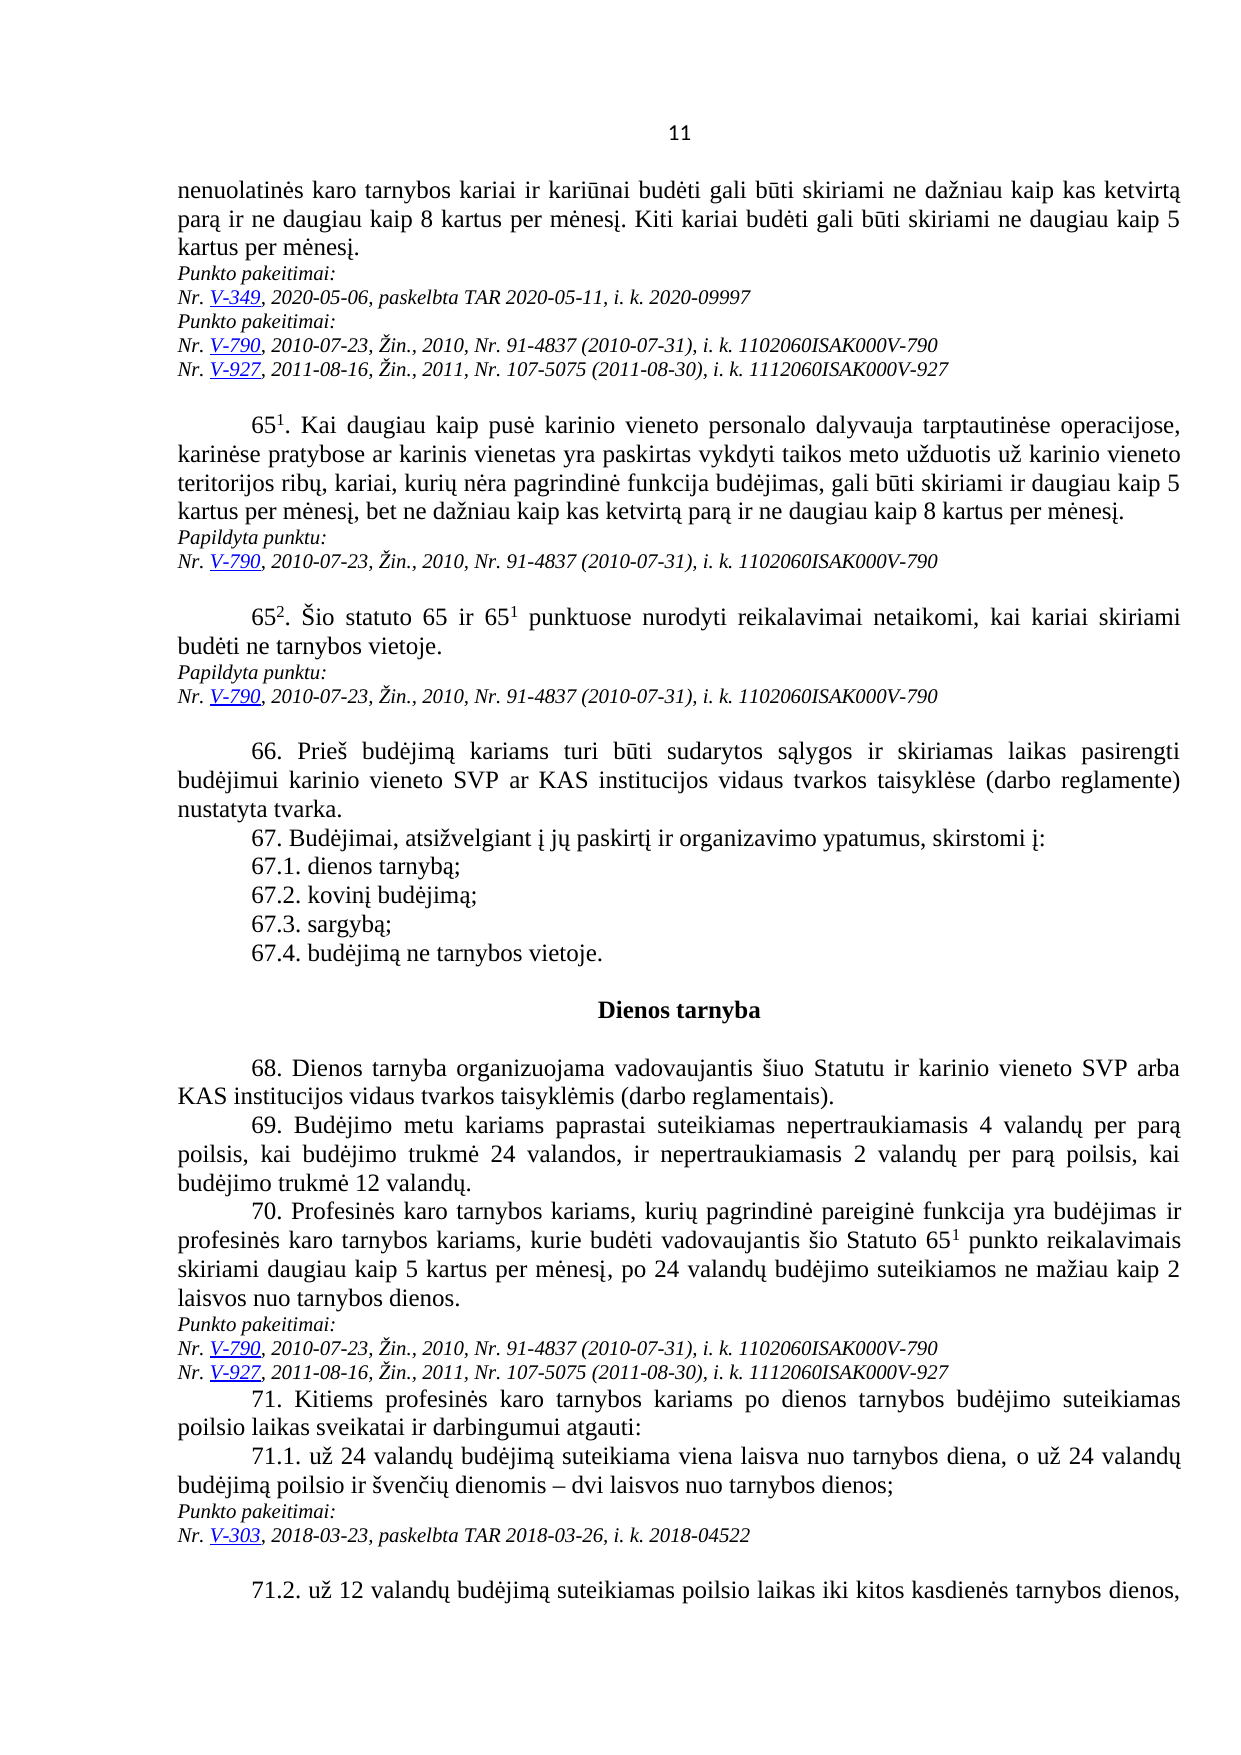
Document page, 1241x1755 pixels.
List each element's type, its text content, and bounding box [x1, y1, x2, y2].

text 67.4. budėjimą ne tarnybos vietoje. [177, 938, 1181, 966]
text Nr. V-790, 2010-07-23, Žin., 2010, Nr. 91-4837 (2010-07-31), i. k. 1102060ISAK000V-790 [177, 1336, 1181, 1359]
text 71.1. už 24 valandų budėjimą suteikiama viena laisva nuo tarnybos diena, o už 24 valandų budėjimą poilsio ir švenčių dienomis – dvi laisvos nuo tarnybos dienos; [177, 1441, 1181, 1499]
text 651. Kai daugiau kaip pusė karinio vieneto personalo dalyvauja tarptautinėse operacijose, karinėse pratybose ar karinis vienetas yra paskirtas vykdyti taikos meto užduotis už karinio vieneto teritorijos ribų, kariai, kurių nėra pagrindinė funkcija budėjimas, gali būti skiriami ir daugiau kaip 5 kartus per mėnesį, bet ne dažniau kaip kas ketvirtą parą ir ne daugiau kaip 8 kartus per mėnesį. [177, 410, 1181, 525]
text 652. Šio statuto 65 ir 651 punktuose nurodyti reikalavimai netaikomi, kai kariai skiriami budėti ne tarnybos vietoje. [177, 602, 1181, 659]
text Punkto pakeitimai: [177, 1311, 1181, 1336]
text Papildyta punktu: [177, 659, 1181, 684]
text Nr. V-790, 2010-07-23, Žin., 2010, Nr. 91-4837 (2010-07-31), i. k. 1102060ISAK000V-790 [177, 333, 1181, 357]
text Punkto pakeitimai: [177, 261, 1181, 285]
text Nr. V-790, 2010-07-23, Žin., 2010, Nr. 91-4837 (2010-07-31), i. k. 1102060ISAK000V-790 [177, 684, 1181, 708]
text 69. Budėjimo metu kariams paprastai suteikiamas nepertraukiamasis 4 valandų per parą poilsis, kai budėjimo trukmė 24 valandos, ir nepertraukiamasis 2 valandų per parą poilsis, kai budėjimo trukmė 12 valandų. [177, 1110, 1181, 1196]
text 71. Kitiems profesinės karo tarnybos kariams po dienos tarnybos budėjimo suteikiamas poilsio laikas sveikatai ir darbingumui atgauti: [177, 1384, 1181, 1441]
text Nr. V-349, 2020-05-06, paskelbta TAR 2020-05-11, i. k. 2020-09997 [177, 285, 1181, 309]
text Nr. V-927, 2011-08-16, Žin., 2011, Nr. 107-5075 (2011-08-30), i. k. 1112060ISAK000V-927 [177, 357, 1181, 381]
text Nr. V-927, 2011-08-16, Žin., 2011, Nr. 107-5075 (2011-08-30), i. k. 1112060ISAK000V-927 [177, 1359, 1181, 1384]
text Punkto pakeitimai: [177, 1499, 1181, 1523]
text 68. Dienos tarnyba organizuojama vadovaujantis šiuo Statutu ir karinio vieneto SVP arba KAS institucijos vidaus tvarkos taisyklėmis (darbo reglamentais). [177, 1053, 1181, 1110]
text 67.2. kovinį budėjimą; [177, 880, 1181, 909]
text 67.1. dienos tarnybą; [177, 851, 1181, 880]
text nenuolatinės karo tarnybos kariai ir kariūnai budėti gali būti skiriami ne dažniau kaip kas ketvirtą parą ir ne daugiau kaip 8 kartus per mėnesį. Kiti kariai budėti gali būti skiriami ne daugiau kaip 5 kartus per mėnesį. [177, 175, 1181, 261]
text Nr. V-303, 2018-03-23, paskelbta TAR 2018-03-26, i. k. 2018-04522 [177, 1523, 1181, 1547]
text 66. Prieš budėjimą kariams turi būti sudarytos sąlygos ir skiriamas laikas pasirengti budėjimui karinio vieneto SVP ar KAS institucijos vidaus tvarkos taisyklėse (darbo reglamente) nustatyta tvarka. [177, 736, 1181, 823]
text Papildyta punktu: [177, 525, 1181, 549]
text Nr. V-790, 2010-07-23, Žin., 2010, Nr. 91-4837 (2010-07-31), i. k. 1102060ISAK000V-790 [177, 549, 1181, 573]
text 67. Budėjimai, atsižvelgiant į jų paskirtį ir organizavimo ypatumus, skirstomi į: [177, 823, 1181, 851]
text 71.2. už 12 valandų budėjimą suteikiamas poilsio laikas iki kitos kasdienės tarnybos dienos, [177, 1576, 1181, 1604]
text 70. Profesinės karo tarnybos kariams, kurių pagrindinė pareiginė funkcija yra budėjimas ir profesinės karo tarnybos kariams, kurie budėti vadovaujantis šio Statuto 651 punkto reikalavimais skiriami daugiau kaip 5 kartus per mėnesį, po 24 valandų budėjimo suteikiamos ne mažiau kaip 2 laisvos nuo tarnybos dienos. [177, 1196, 1181, 1311]
text Dienos tarnyba [177, 995, 1181, 1024]
text Punkto pakeitimai: [177, 309, 1181, 333]
text 67.3. sargybą; [177, 909, 1181, 938]
